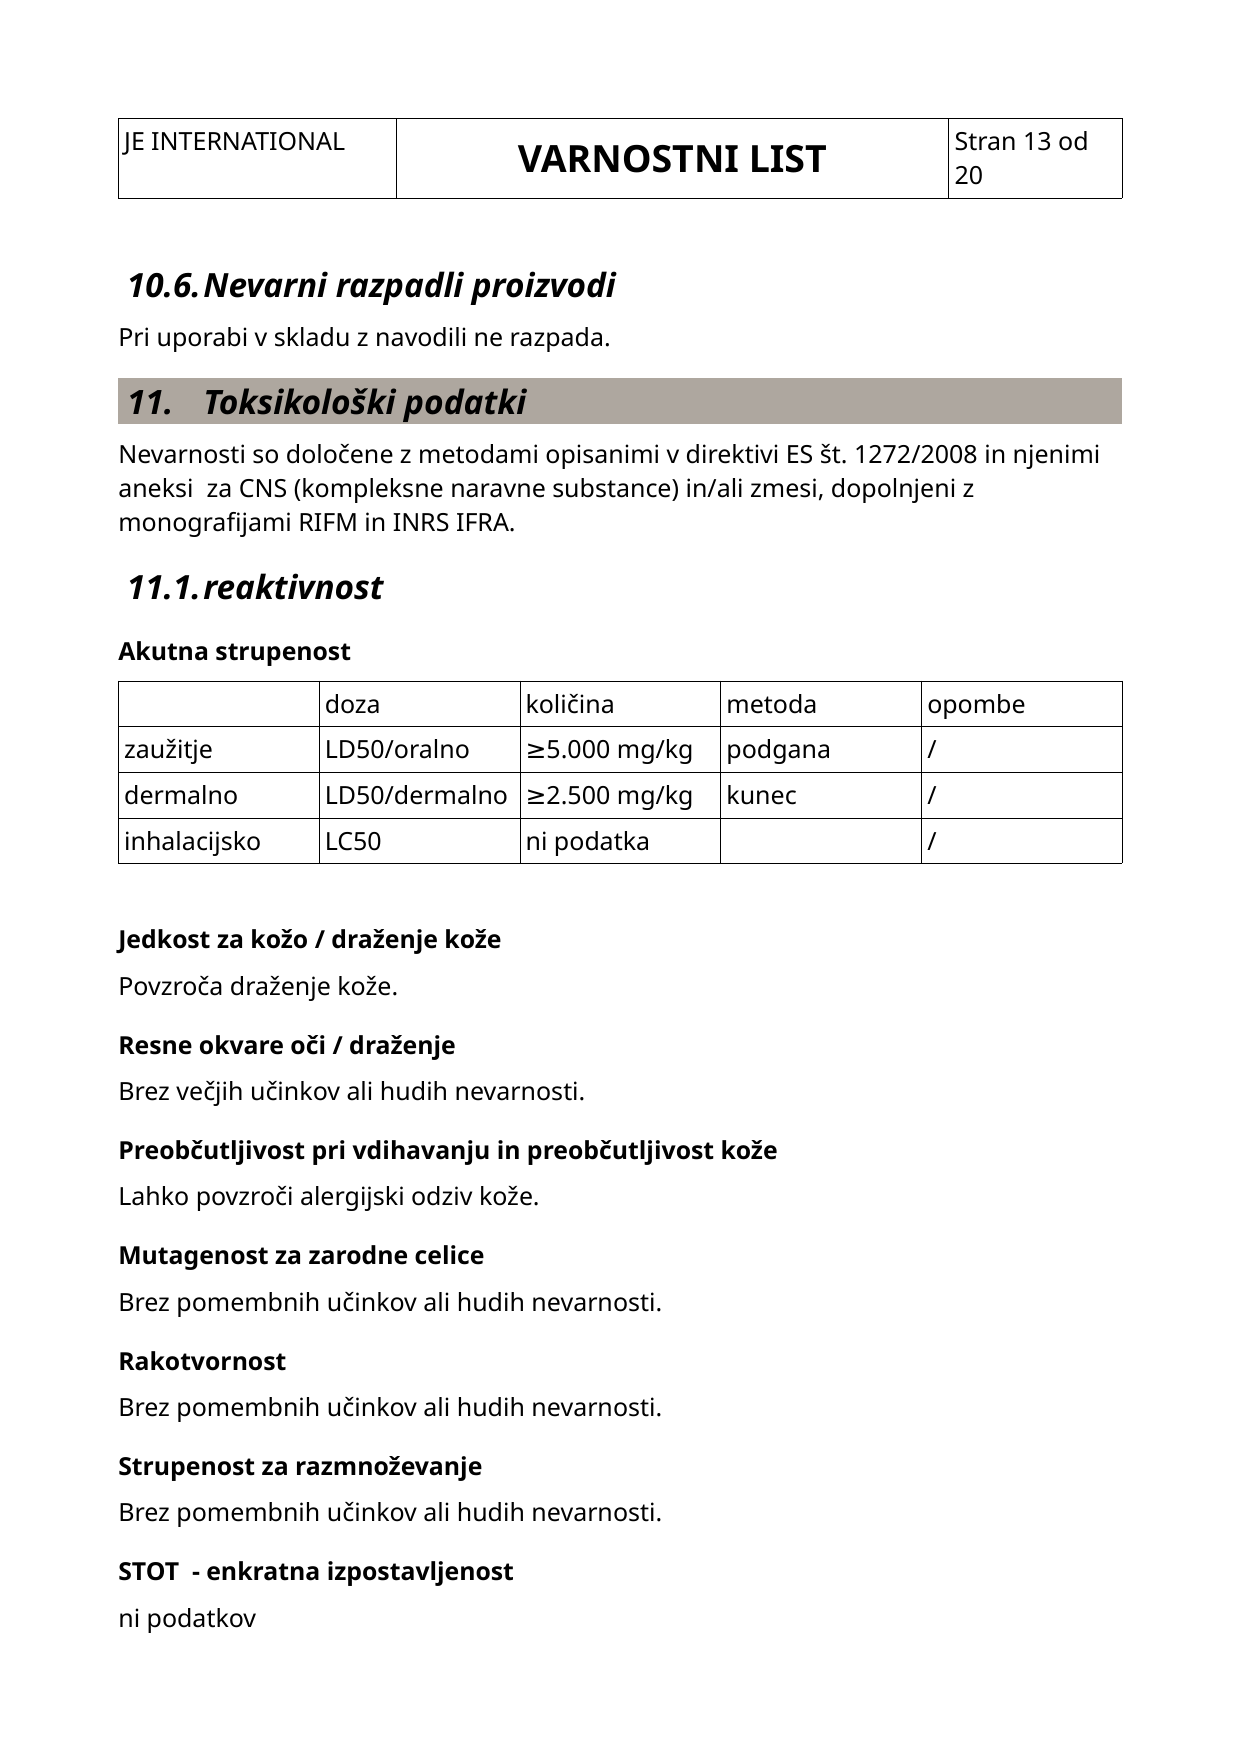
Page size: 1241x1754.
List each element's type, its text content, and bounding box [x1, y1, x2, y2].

subtitle reaktivnost [118, 564, 1122, 609]
subtitle Toksikološki podatki [118, 378, 1122, 424]
table_cell / [922, 819, 1122, 863]
table_header doza [320, 682, 520, 726]
text Brez pomembnih učinkov ali hudih nevarnosti. [118, 1390, 1122, 1424]
table_cell / [922, 773, 1122, 817]
table_cell ≥2.500 mg/kg [521, 773, 720, 817]
subtitle Resne okvare oči / draženje [118, 1027, 1122, 1061]
table_cell / [922, 727, 1122, 772]
text Nevarnosti so določene z metodami opisanimi v direktivi ES št. 1272/2008 in njenimi aneksi za CNS (kompleksne naravne substance) in/ali zmesi, dopolnjeni z monografijami RIFM in INRS IFRA. [118, 437, 1122, 539]
subtitle Rakotvornost [118, 1343, 1122, 1377]
table_cell kunec [721, 773, 921, 817]
table_cell [721, 819, 921, 863]
table_header [119, 682, 319, 726]
table_cell zaužitje [119, 727, 319, 772]
subtitle STOT - enkratna izpostavljenost [118, 1554, 1122, 1588]
table_cell LD50/dermalno [320, 773, 520, 817]
table_cell ≥5.000 mg/kg [521, 727, 720, 772]
subtitle Preobčutljivost pri vdihavanju in preobčutljivost kože [118, 1133, 1122, 1167]
text ni podatkov [118, 1600, 1122, 1634]
table_cell dermalno [119, 773, 319, 817]
subtitle Mutagenost za zarodne celice [118, 1238, 1122, 1272]
table_header opombe [922, 682, 1122, 726]
text Povzroča draženje kože. [118, 968, 1122, 1002]
table_cell inhalacijsko [119, 819, 319, 863]
text Brez večjih učinkov ali hudih nevarnosti. [118, 1074, 1122, 1108]
text Pri uporabi v skladu z navodili ne razpada. [118, 319, 1122, 353]
text Lahko povzroči alergijski odziv kože. [118, 1179, 1122, 1213]
table_cell podgana [721, 727, 921, 772]
subtitle Akutna strupenost [118, 634, 1122, 668]
table_header količina [521, 682, 720, 726]
text Brez pomembnih učinkov ali hudih nevarnosti. [118, 1284, 1122, 1318]
table_cell LC50 [320, 819, 520, 863]
subtitle Nevarni razpadli proizvodi [118, 261, 1122, 307]
subtitle Strupenost za razmnoževanje [118, 1449, 1122, 1482]
table_cell ni podatka [521, 819, 720, 863]
subtitle Jedkost za kožo / draženje kože [118, 922, 1122, 956]
text Brez pomembnih učinkov ali hudih nevarnosti. [118, 1495, 1122, 1529]
table_cell LD50/oralno [320, 727, 520, 772]
table_header metoda [721, 682, 921, 726]
